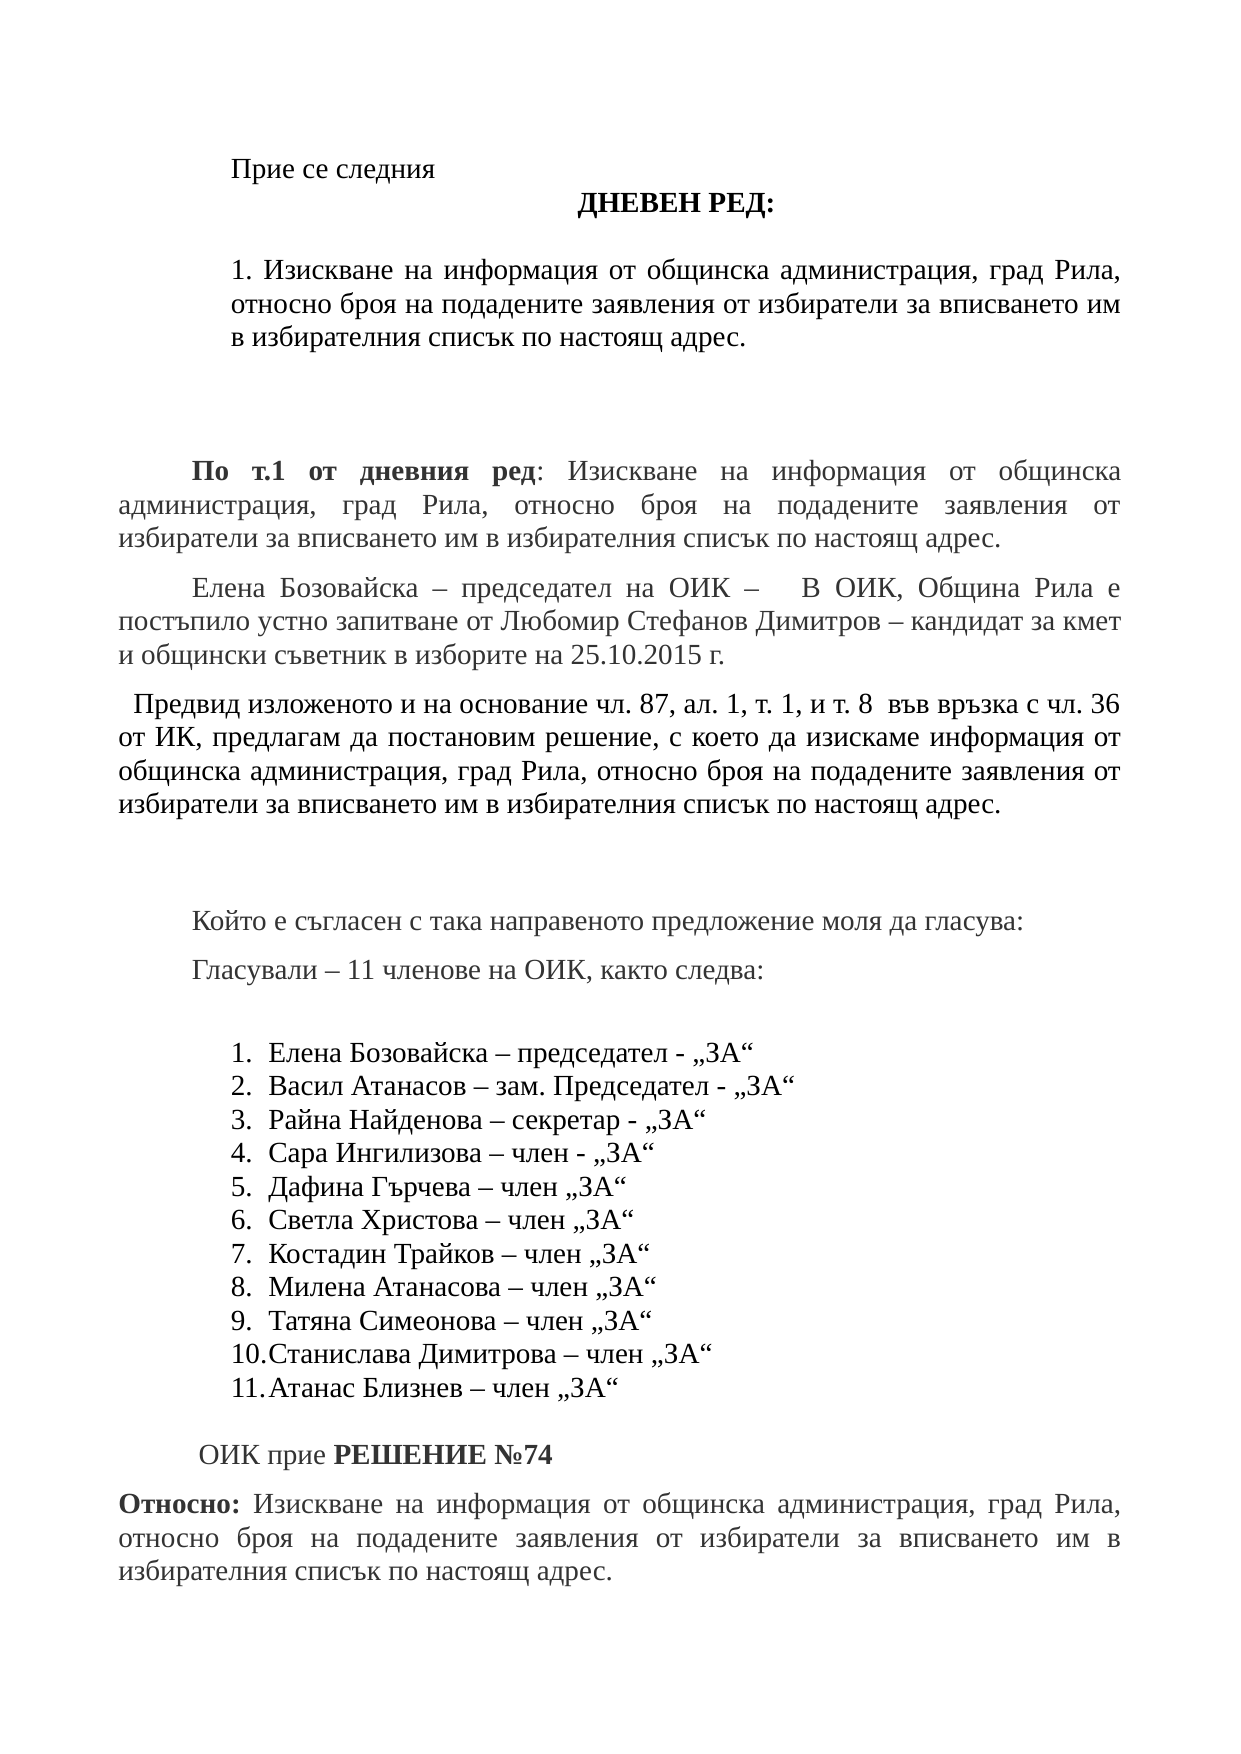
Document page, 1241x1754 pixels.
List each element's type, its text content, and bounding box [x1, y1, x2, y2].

list Елена Бозовайска – председател - „ЗА“ [231, 1035, 1122, 1068]
list Станислава Димитрова – член „ЗА“ [231, 1337, 1122, 1370]
list Костадин Трайков – член „ЗА“ [231, 1236, 1122, 1269]
list Райна Найденова – секретар - „ЗА“ [231, 1102, 1122, 1135]
list Васил Атанасов – зам. Председател - „ЗА“ [231, 1068, 1122, 1102]
text Елена Бозовайска – председател на ОИК – В ОИК, Община Рила е постъпило устно запитване от Любомир Стефанов Димитров – кандидат за кмет и общински съветник в изборите на 25.10.2015 г. [118, 570, 1122, 670]
list Прие се следния [193, 152, 1122, 185]
list Дафина Гърчева – член „ЗА“ [231, 1169, 1122, 1202]
list ОИК прие РЕШЕНИЕ №74 [118, 1437, 1122, 1471]
text По т.1 от дневния ред: Изискване на информация от общинска администрация, град Рила, относно броя на подадените заявления от избиратели за вписването им в избирателния списък по настоящ адрес. [118, 453, 1122, 554]
list Атанас Близнев – член „ЗА“ [231, 1370, 1122, 1404]
list Сара Ингилизова – член - „ЗА“ [231, 1135, 1122, 1169]
list Татяна Симеонова – член „ЗА“ [231, 1303, 1122, 1337]
list 1. Изискване на информация от общинска администрация, град Рила, относно броя на подадените заявления от избиратели за вписването им в избирателния списък по настоящ адрес. [193, 252, 1122, 353]
text Който е съгласен с така направеното предложение моля да гласува: [118, 903, 1122, 936]
list ДНЕВЕН РЕД: [193, 185, 1122, 219]
text Гласували – 11 членове на ОИК, както следва: [118, 952, 1122, 986]
list Милена Атанасова – член „ЗА“ [231, 1269, 1122, 1303]
list Светла Христова – член „ЗА“ [231, 1202, 1122, 1236]
text Относно: Изискване на информация от общинска администрация, град Рила, относно броя на подадените заявления от избиратели за вписването им в избирателния списък по настоящ адрес. [118, 1486, 1122, 1587]
text Предвид изложеното и на основание чл. 87, ал. 1, т. 1, и т. 8 във връзка с чл. 36 от ИК, предлагам да постановим решение, с което да изискаме информация от общинска администрация, град Рила, относно броя на подадените заявления от избиратели за вписването им в избирателния списък по настоящ адрес. [118, 686, 1122, 820]
